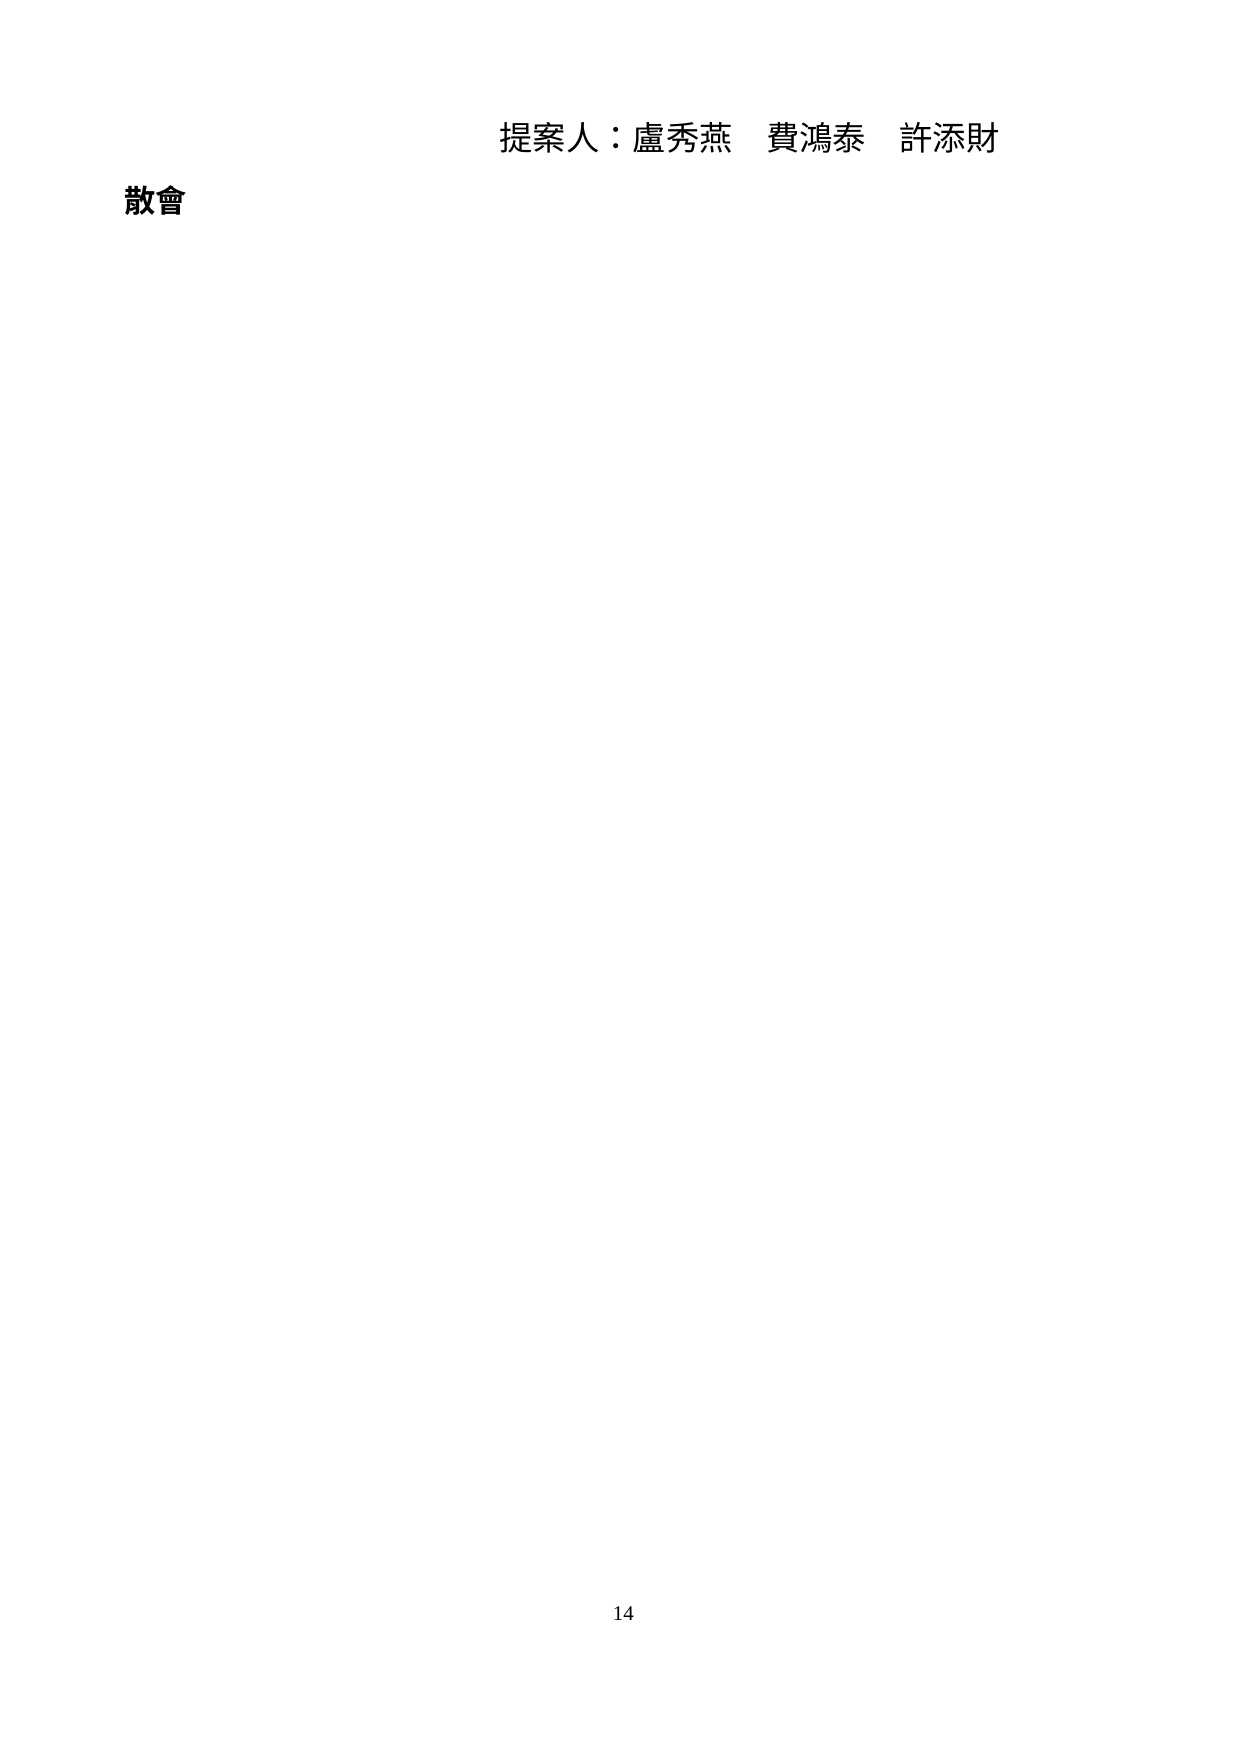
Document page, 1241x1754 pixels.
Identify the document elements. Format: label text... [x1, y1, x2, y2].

text 散會 [124, 157, 1122, 219]
text 提案人：盧秀燕 費鴻泰 許添財 [499, 94, 1122, 157]
